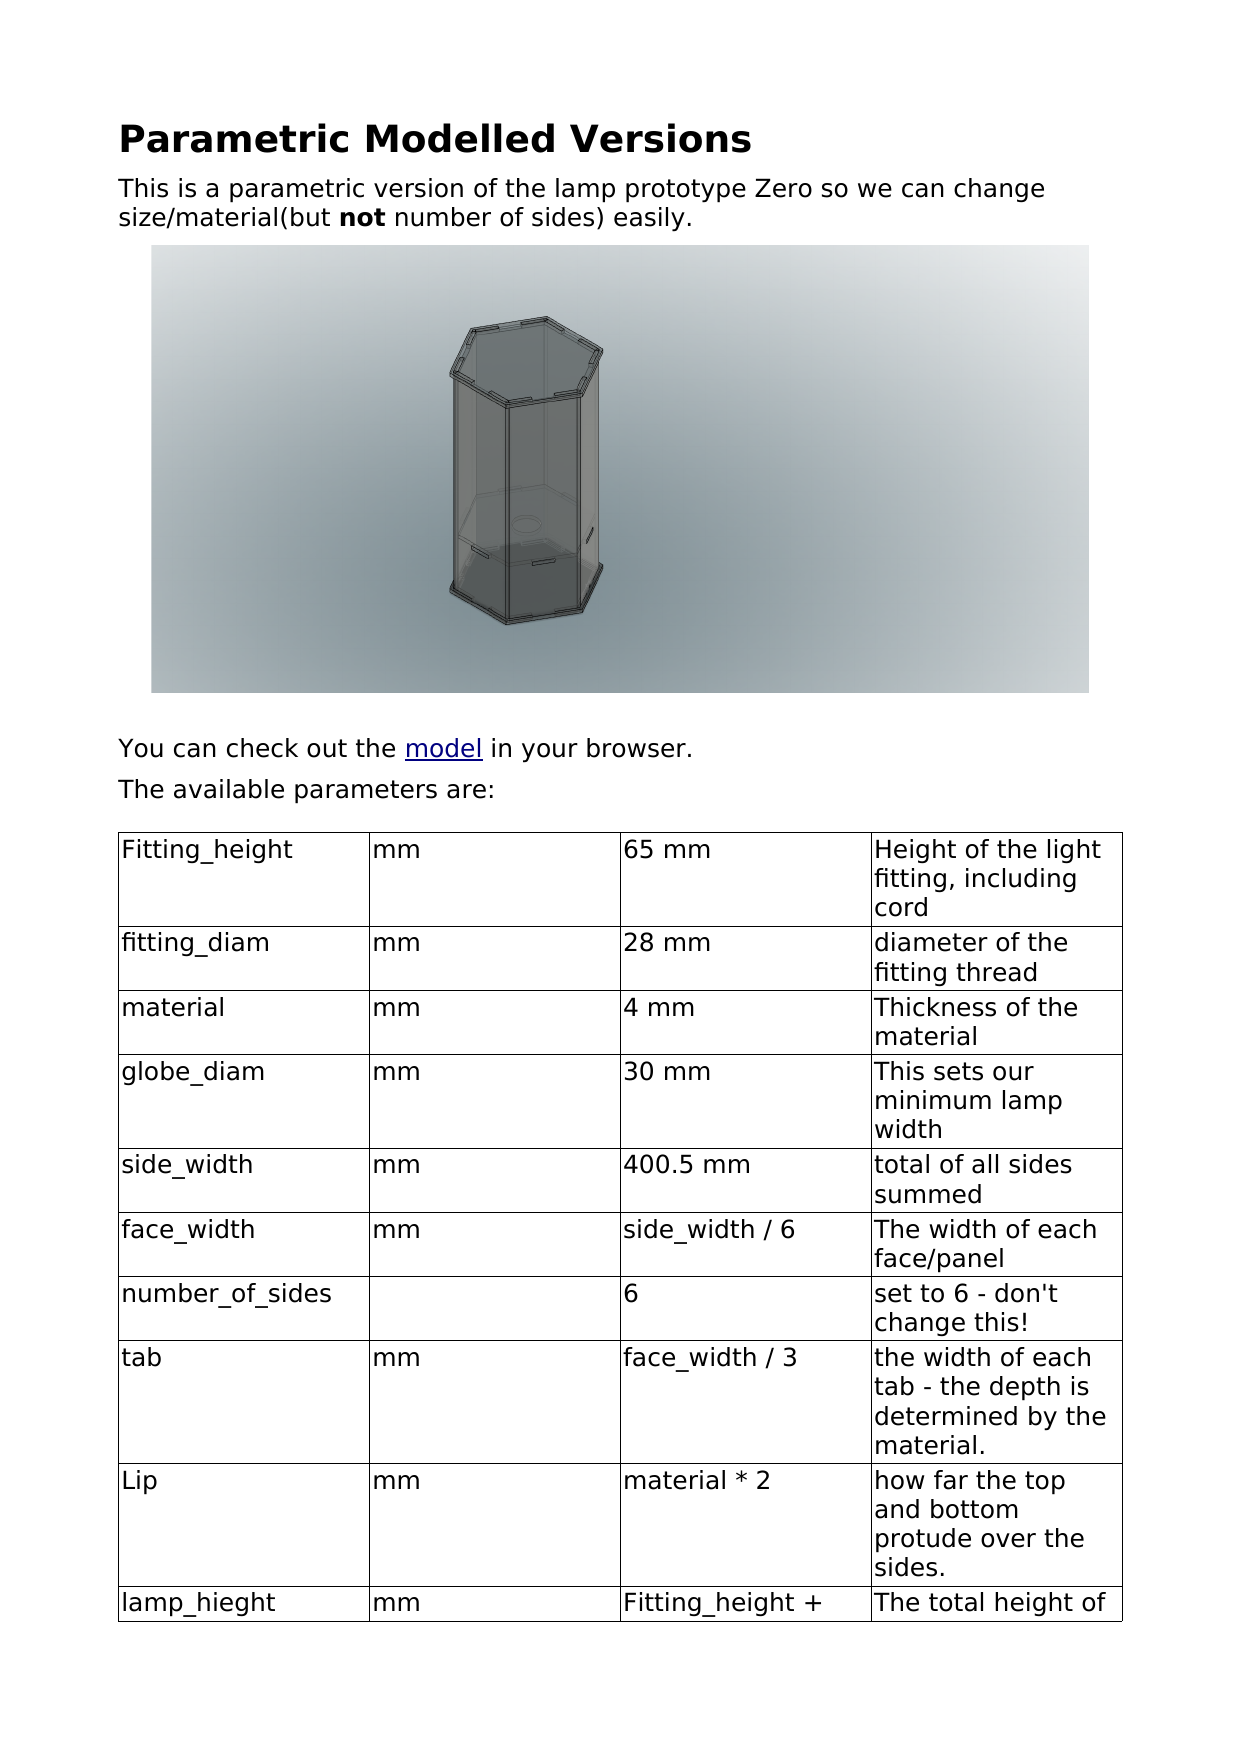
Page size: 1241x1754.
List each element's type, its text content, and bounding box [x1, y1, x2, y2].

table_cell material * 2 [621, 1464, 871, 1586]
table_cell mm [370, 1213, 620, 1276]
table_cell 4 mm [621, 991, 871, 1054]
table_cell The total height of [872, 1587, 1122, 1621]
table_cell This sets our minimum lamp width [872, 1055, 1122, 1148]
table_header Height of the light fitting, including cord [872, 833, 1122, 926]
table_cell how far the top and bottom protude over the sides. [872, 1464, 1122, 1586]
table_cell [370, 1277, 620, 1340]
table_cell globe_diam [119, 1055, 369, 1148]
table_cell 400.5 mm [621, 1149, 871, 1212]
table_cell 6 [621, 1277, 871, 1340]
table_header mm [370, 833, 620, 926]
table_cell Lip [119, 1464, 369, 1586]
table_cell lamp_hieght [119, 1587, 369, 1621]
picture [151, 245, 1089, 693]
table_cell face_width [119, 1213, 369, 1276]
table_cell face_width / 3 [621, 1341, 871, 1463]
table_cell 28 mm [621, 927, 871, 990]
table_header 65 mm [621, 833, 871, 926]
table_cell side_width [119, 1149, 369, 1212]
table_cell fitting_diam [119, 927, 369, 990]
table_cell material [119, 991, 369, 1054]
text This is a parametric version of the lamp prototype Zero so we can change size/material(but not number of sides) easily. [118, 174, 1122, 233]
table_cell mm [370, 991, 620, 1054]
subtitle Parametric Modelled Versions [118, 118, 1122, 162]
table_cell mm [370, 1464, 620, 1586]
table_cell The width of each face/panel [872, 1213, 1122, 1276]
table_header Fitting_height [119, 833, 369, 926]
table_cell mm [370, 927, 620, 990]
table_cell mm [370, 1055, 620, 1148]
table_cell number_of_sides [119, 1277, 369, 1340]
table_cell diameter of the fitting thread [872, 927, 1122, 990]
table_cell mm [370, 1587, 620, 1621]
table_cell set to 6 - don't change this! [872, 1277, 1122, 1340]
table_cell tab [119, 1341, 369, 1463]
table_cell side_width / 6 [621, 1213, 871, 1276]
table_cell Fitting_height + [621, 1587, 871, 1621]
table_cell Thickness of the material [872, 991, 1122, 1054]
text The available parameters are: [118, 776, 1122, 805]
table_cell 30 mm [621, 1055, 871, 1148]
table_cell total of all sides summed [872, 1149, 1122, 1212]
table_cell mm [370, 1341, 620, 1463]
table_cell mm [370, 1149, 620, 1212]
table_cell the width of each tab - the depth is determined by the material. [872, 1341, 1122, 1463]
text You can check out the model in your browser. [118, 734, 1122, 763]
